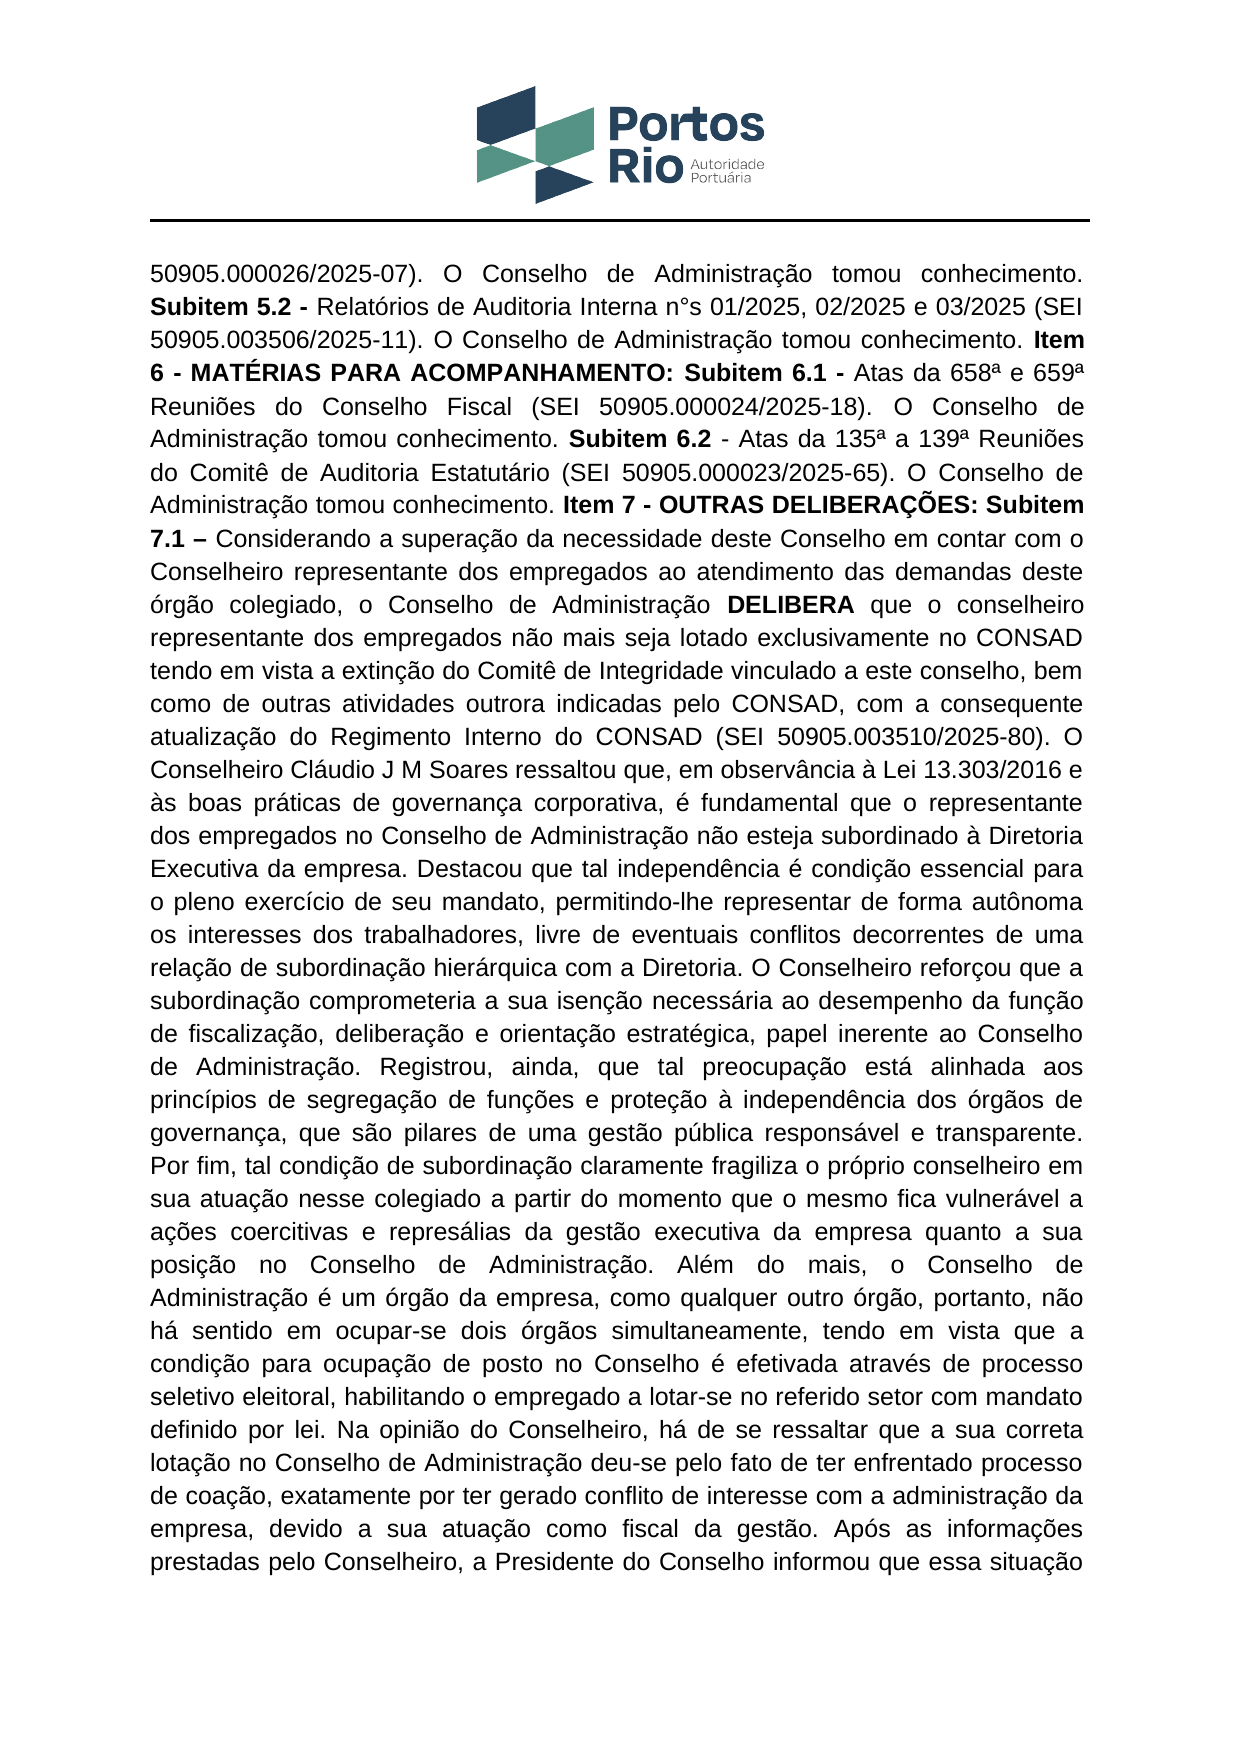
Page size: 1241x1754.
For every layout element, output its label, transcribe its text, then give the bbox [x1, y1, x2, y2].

text 50905.000026/2025-07). O Conselho de Administração tomou conhecimento. Subitem 5.2 - Relatórios de Auditoria Interna n°s 01/2025, 02/2025 e 03/2025 (SEI 50905.003506/2025-11). O Conselho de Administração tomou conhecimento. Item 6 - MATÉRIAS PARA ACOMPANHAMENTO: Subitem 6.1 - Atas da 658ª e 659ª Reuniões do Conselho Fiscal (SEI 50905.000024/2025-18). O Conselho de Administração tomou conhecimento. Subitem 6.2 - Atas da 135ª a 139ª Reuniões do Comitê de Auditoria Estatutário (SEI 50905.000023/2025-65). O Conselho de Administração tomou conhecimento. Item 7 - OUTRAS DELIBERAÇÕES: Subitem 7.1 – Considerando a superação da necessidade deste Conselho em contar com o Conselheiro representante dos empregados ao atendimento das demandas deste órgão colegiado, o Conselho de Administração DELIBERA que o conselheiro representante dos empregados não mais seja lotado exclusivamente no CONSAD tendo em vista a extinção do Comitê de Integridade vinculado a este conselho, bem como de outras atividades outrora indicadas pelo CONSAD, com a consequente atualização do Regimento Interno do CONSAD (SEI 50905.003510/2025-80). O Conselheiro Cláudio J M Soares ressaltou que, em observância à Lei 13.303/2016 e às boas práticas de governança corporativa, é fundamental que o representante dos empregados no Conselho de Administração não esteja subordinado à Diretoria Executiva da empresa. Destacou que tal independência é condição essencial para o pleno exercício de seu mandato, permitindo-lhe representar de forma autônoma os interesses dos trabalhadores, livre de eventuais conflitos decorrentes de uma relação de subordinação hierárquica com a Diretoria. O Conselheiro reforçou que a subordinação comprometeria a sua isenção necessária ao desempenho da função de fiscalização, deliberação e orientação estratégica, papel inerente ao Conselho de Administração. Registrou, ainda, que tal preocupação está alinhada aos princípios de segregação de funções e proteção à independência dos órgãos de governança, que são pilares de uma gestão pública responsável e transparente. Por fim, tal condição de subordinação claramente fragiliza o próprio conselheiro em sua atuação nesse colegiado a partir do momento que o mesmo fica vulnerável a ações coercitivas e represálias da gestão executiva da empresa quanto a sua posição no Conselho de Administração. Além do mais, o Conselho de Administração é um órgão da empresa, como qualquer outro órgão, portanto, não há sentido em ocupar-se dois órgãos simultaneamente, tendo em vista que a condição para ocupação de posto no Conselho é efetivada através de processo seletivo eleitoral, habilitando o empregado a lotar-se no referido setor com mandato definido por lei. Na opinião do Conselheiro, há de se ressaltar que a sua correta lotação no Conselho de Administração deu-se pelo fato de ter enfrentado processo de coação, exatamente por ter gerado conflito de interesse com a administração da empresa, devido a sua atuação como fiscal da gestão. Após as informações prestadas pelo Conselheiro, a Presidente do Conselho informou que essa situação [150, 259, 1085, 1576]
